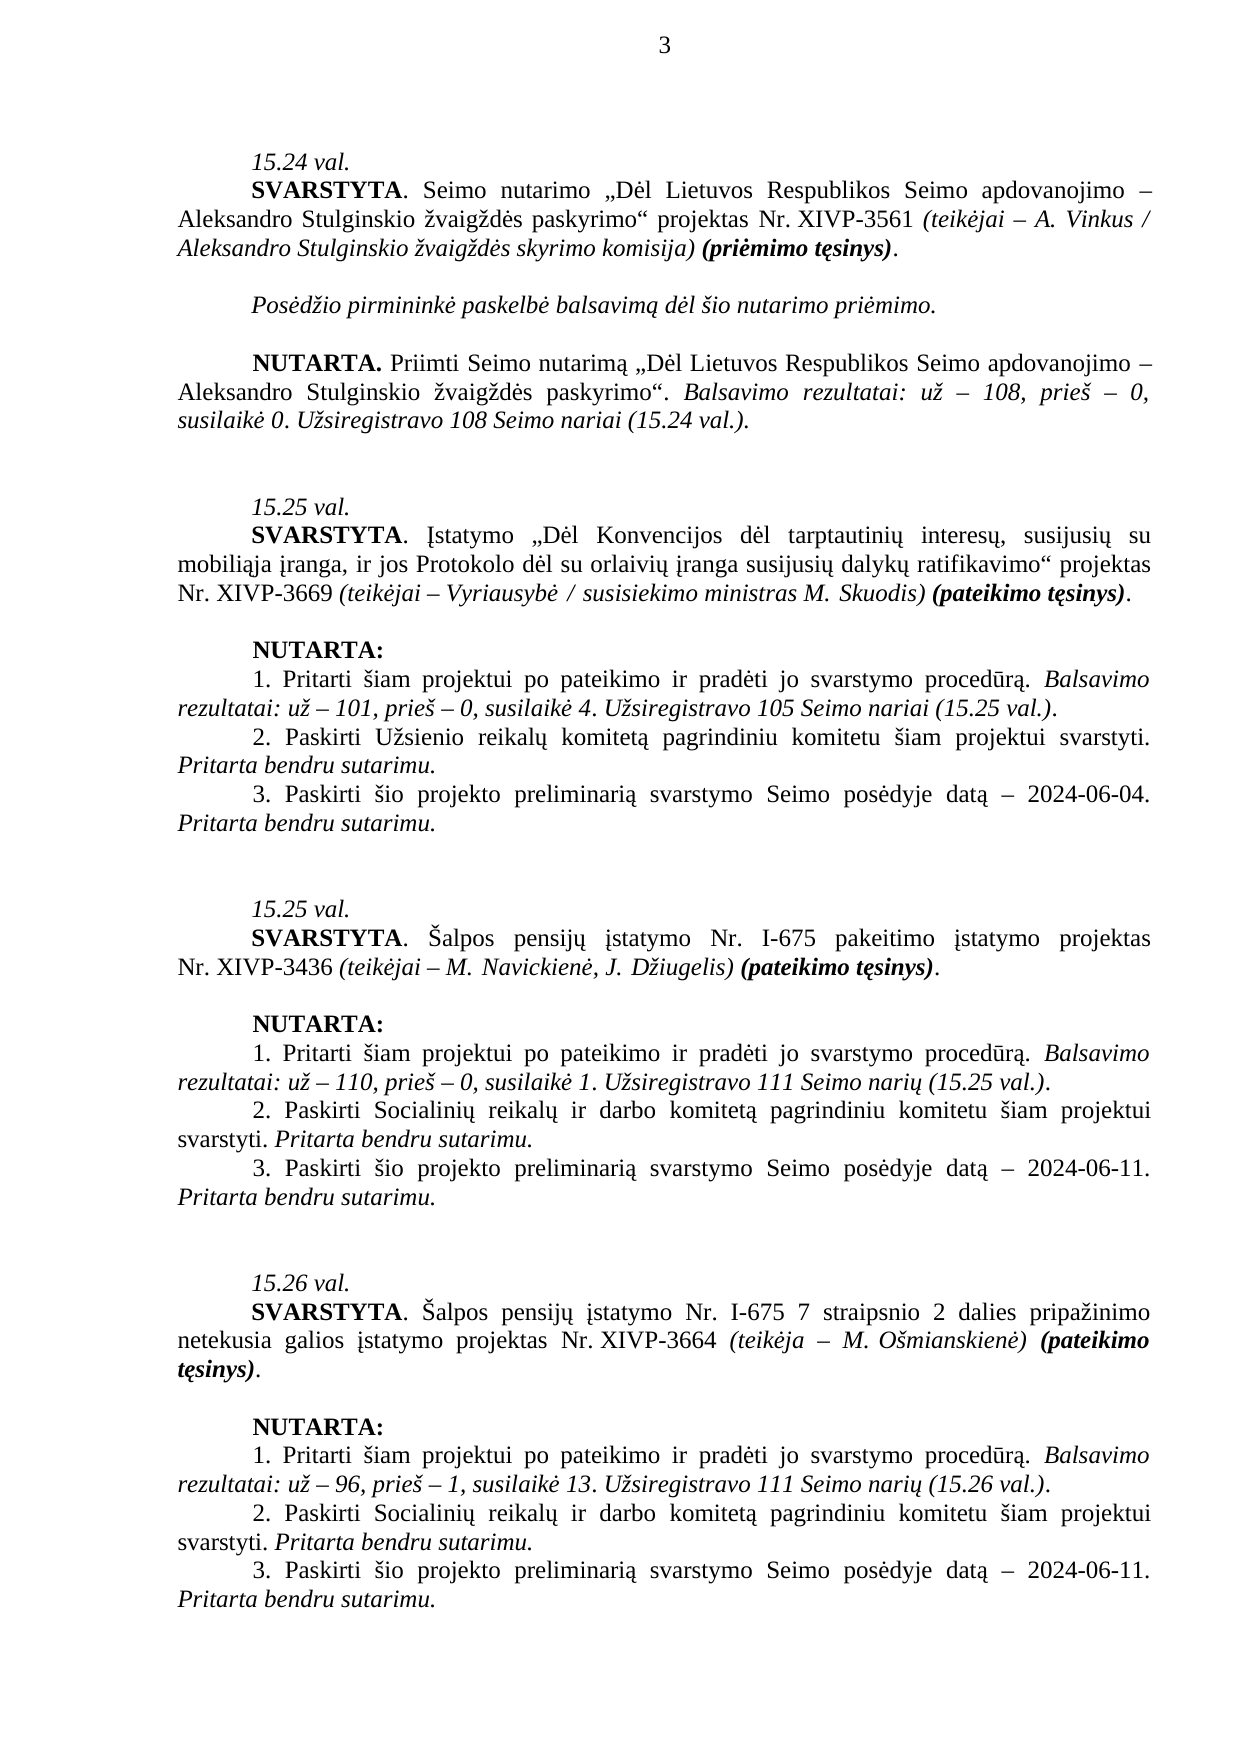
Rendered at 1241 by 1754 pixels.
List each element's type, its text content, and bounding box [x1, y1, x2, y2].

text 3. Paskirti šio projekto preliminarią svarstymo Seimo posėdyje datą – 2024-06-04. Pritarta bendru sutarimu. [177, 779, 1152, 837]
text 1. Pritarti šiam projektui po pateikimo ir pradėti jo svarstymo procedūrą. Balsavimo rezultatai: už – 110, prieš – 0, susilaikė 1. Užsiregistravo 111 Seimo narių (15.25 val.). [177, 1038, 1152, 1096]
text SVARSTYTA. Seimo nutarimo „Dėl Lietuvos Respublikos Seimo apdovanojimo – Aleksandro Stulginskio žvaigždės paskyrimo“ projektas Nr. XIVP-3561 (teikėjai – A. Vinkus / Aleksandro Stulginskio žvaigždės skyrimo komisija) (priėmimo tęsinys). [177, 176, 1152, 262]
text 3. Paskirti šio projekto preliminarią svarstymo Seimo posėdyje datą – 2024-06-11. Pritarta bendru sutarimu. [177, 1556, 1152, 1613]
text Posėdžio pirmininkė paskelbė balsavimą dėl šio nutarimo priėmimo. [177, 291, 1152, 319]
text 1. Pritarti šiam projektui po pateikimo ir pradėti jo svarstymo procedūrą. Balsavimo rezultatai: už – 101, prieš – 0, susilaikė 4. Užsiregistravo 105 Seimo nariai (15.25 val.). [177, 664, 1152, 722]
text 15.26 val. [177, 1268, 1152, 1297]
text NUTARTA: [177, 1009, 1152, 1038]
text 15.25 val. [177, 894, 1152, 923]
text 2. Paskirti Užsienio reikalų komitetą pagrindiniu komitetu šiam projektui svarstyti. Pritarta bendru sutarimu. [177, 722, 1152, 779]
text NUTARTA: [177, 1412, 1152, 1441]
text 3. Paskirti šio projekto preliminarią svarstymo Seimo posėdyje datą – 2024-06-11. Pritarta bendru sutarimu. [177, 1153, 1152, 1211]
text NUTARTA: [177, 636, 1152, 664]
text SVARSTYTA. Įstatymo „Dėl Konvencijos dėl tarptautinių interesų, susijusių su mobiliąja įranga, ir jos Protokolo dėl su orlaivių įranga susijusių dalykų ratifikavimo“ projektas Nr. XIVP-3669 (teikėjai – Vyriausybė / susisiekimo ministras M. Skuodis) (pateikimo tęsinys). [177, 521, 1152, 607]
text 15.24 val. [177, 147, 1152, 176]
text 1. Pritarti šiam projektui po pateikimo ir pradėti jo svarstymo procedūrą. Balsavimo rezultatai: už – 96, prieš – 1, susilaikė 13. Užsiregistravo 111 Seimo narių (15.26 val.). [177, 1441, 1152, 1498]
text SVARSTYTA. Šalpos pensijų įstatymo Nr. I-675 7 straipsnio 2 dalies pripažinimo netekusia galios įstatymo projektas Nr. XIVP-3664 (teikėja – M. Ošmianskienė) (pateikimo tęsinys). [177, 1297, 1152, 1383]
text SVARSTYTA. Šalpos pensijų įstatymo Nr. I-675 pakeitimo įstatymo projektas Nr. XIVP-3436 (teikėjai – M. Navickienė, J. Džiugelis) (pateikimo tęsinys). [177, 923, 1152, 981]
text 2. Paskirti Socialinių reikalų ir darbo komitetą pagrindiniu komitetu šiam projektui svarstyti. Pritarta bendru sutarimu. [177, 1498, 1152, 1556]
text NUTARTA. Priimti Seimo nutarimą „Dėl Lietuvos Respublikos Seimo apdovanojimo – Aleksandro Stulginskio žvaigždės paskyrimo“. Balsavimo rezultatai: už – 108, prieš – 0, susilaikė 0. Užsiregistravo 108 Seimo nariai (15.24 val.). [177, 348, 1152, 434]
text 15.25 val. [177, 492, 1152, 521]
text 2. Paskirti Socialinių reikalų ir darbo komitetą pagrindiniu komitetu šiam projektui svarstyti. Pritarta bendru sutarimu. [177, 1096, 1152, 1153]
